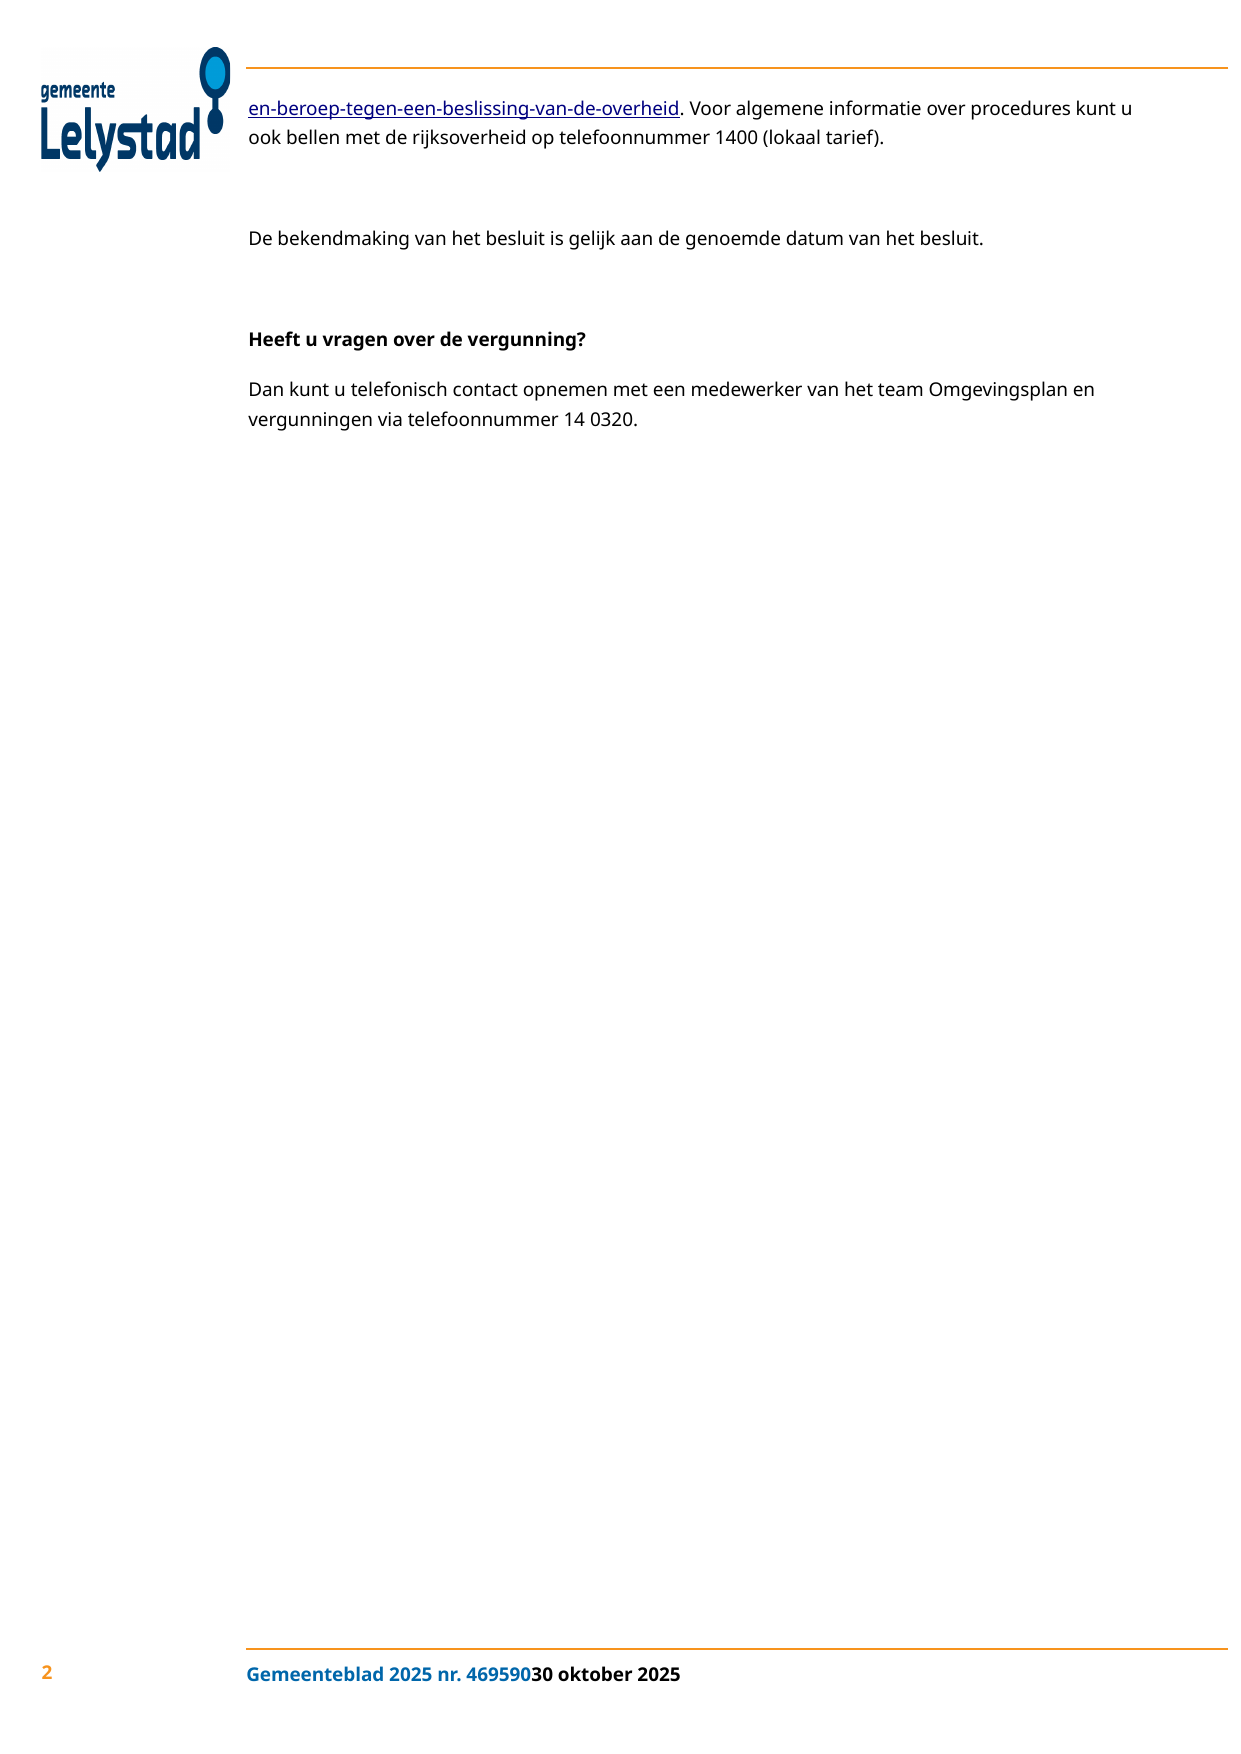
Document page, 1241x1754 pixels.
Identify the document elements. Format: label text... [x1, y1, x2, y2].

text Heeft u vragen over de vergunning? [248, 326, 1152, 352]
picture [41, 47, 231, 172]
text De bekendmaking van het besluit is gelijk aan de genoemde datum van het besluit. [248, 225, 1152, 251]
text en-beroep-tegen-een-beslissing-van-de-overheid. Voor algemene informatie over procedures kunt u ook bellen met de rijksoverheid op telefoonnummer 1400 (lokaal tarief). [248, 95, 1152, 150]
text Dan kunt u telefonisch contact opnemen met een medewerker van het team Omgevingsplan en vergunningen via telefoonnummer 14 0320. [248, 376, 1152, 432]
